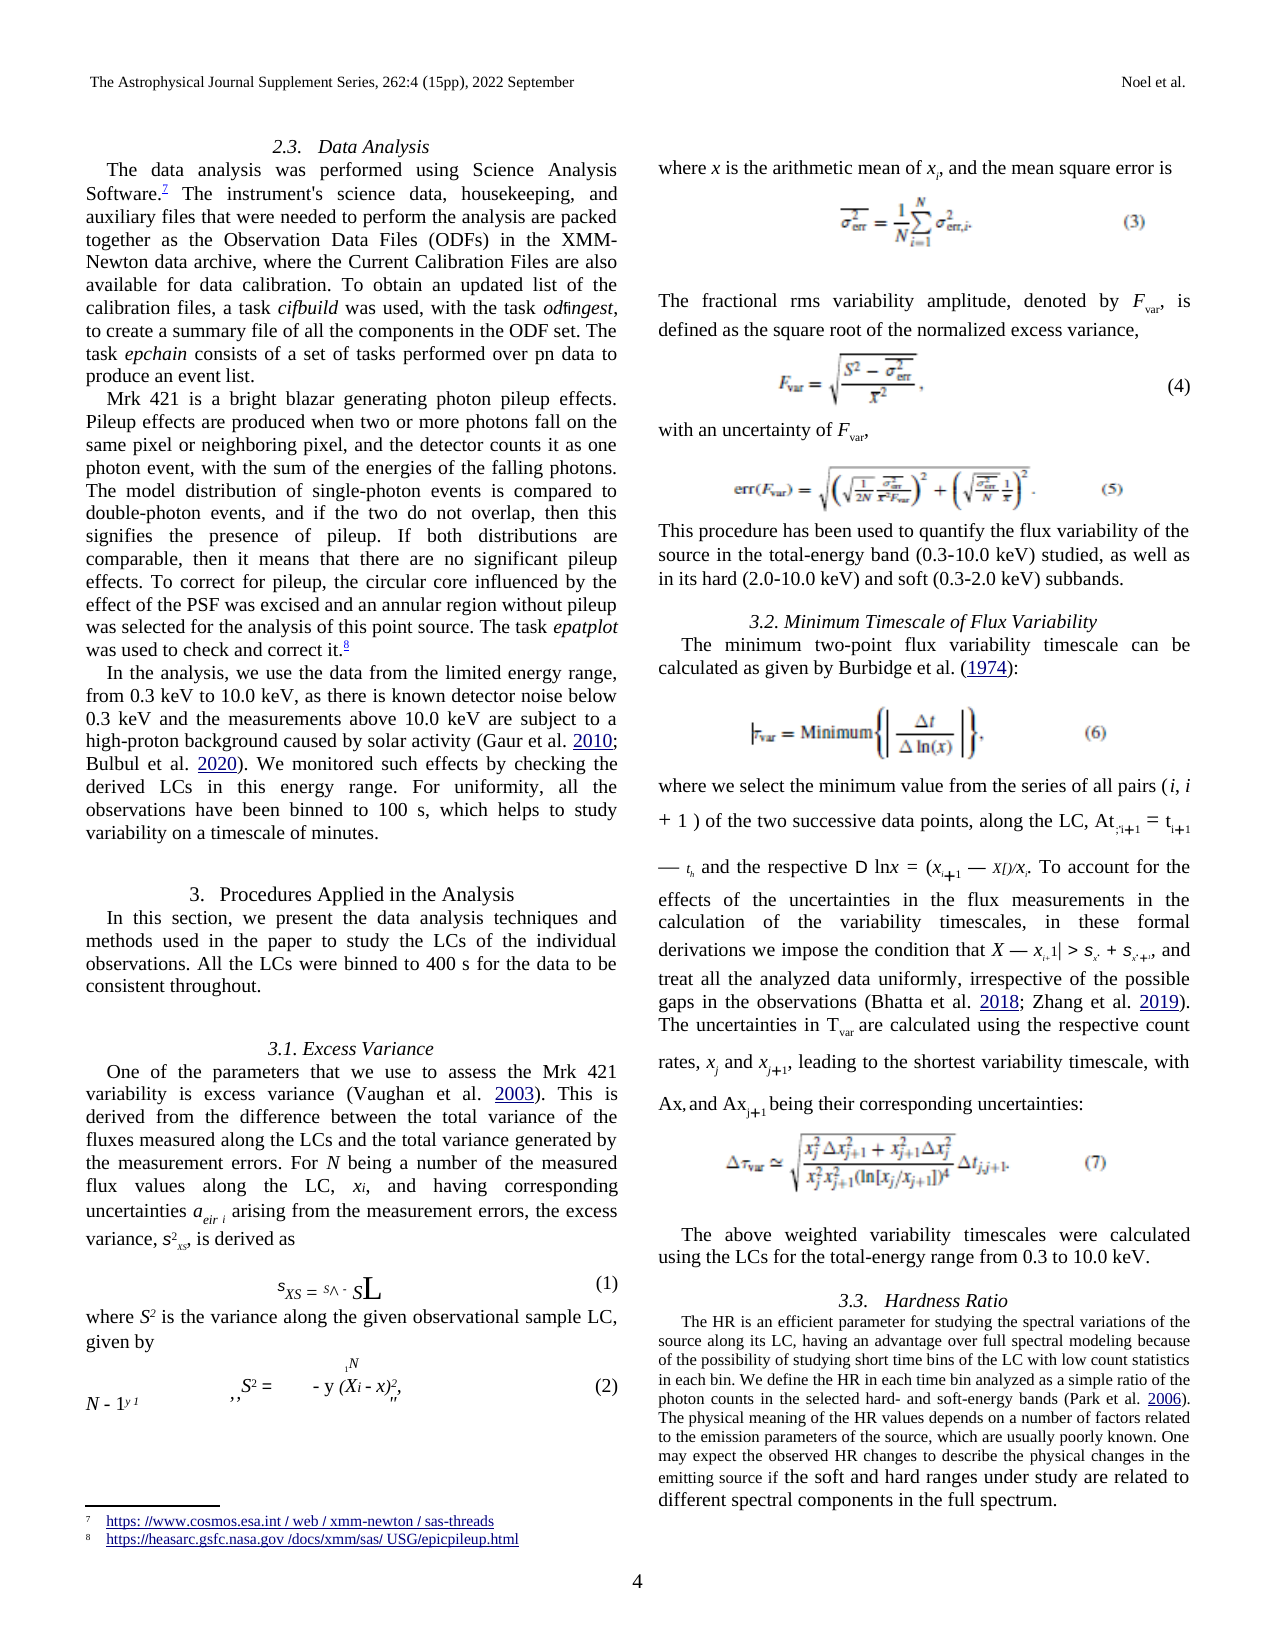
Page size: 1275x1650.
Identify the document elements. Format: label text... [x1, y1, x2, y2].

text (4) [948, 374, 1191, 397]
text This procedure has been used to quantify the flux variability of the source in the total-energy band (0.3-10.0 keV) studied, as well as in its hard (2.0-10.0 keV) and soft (0.3-2.0 keV) subbands. [658, 465, 1191, 589]
text One of the parameters that we use to assess the Mrk 421 variability is excess variance (Vaughan et al. 2003). This is derived from the difference between the total variance of the fluxes measured along the LCs and the total variance generated by the measurement errors. For N being a number of the measured flux values along the LC, xi, and having corresp­onding uncertainties aeir i arising from the measurement errors, the excess variance, s2XS, is derived as [86, 1059, 618, 1252]
subtitle 3.2. Minimum Timescale of Flux Variability [658, 610, 1191, 633]
subtitle 2.3. Data Analysis [86, 135, 618, 158]
text In the analysis, we use the data from the limited energy range, from 0.3 keV to 10.0 keV, as there is known detector noise below 0.3 keV and the measurements above 10.0 keV are subject to a high-proton background caused by solar activity (Gaur et al. 2010; Bulbul et al. 2020). We monitored such effects by checking the derived LCs in this energy range. For uniformity, all the observations have been binned to 100 s, which helps to study variability on a timescale of minutes. [86, 661, 618, 843]
subtitle 3.1. Excess Variance [86, 1037, 618, 1059]
text The minimum two-point flux variability timescale can be calculated as given by Burbidge et al. (1974): [658, 633, 1191, 679]
text N - 1y 1 ’’ " [86, 1397, 618, 1414]
text where x is the arithmetic mean of xi, and the mean square error is [658, 158, 1191, 178]
text [658, 374, 768, 397]
subtitle 3. Procedures Applied in the Analysis [86, 883, 618, 906]
subtitle 3.3. Hardness Ratio [658, 1289, 1191, 1312]
picture [702, 1129, 1128, 1200]
text where S2 is the variance along the given observational sample LC, given by [86, 1305, 618, 1352]
text 1N [86, 1355, 618, 1374]
text Mrk 421 is a bright blazar generating photon pileup effects. Pileup effects are produced when two or more photons fall on the same pixel or neighboring pixel, and the detector counts it as one photon event, with the sum of the energies of the falling photons. The model distribution of single-photon events is compared to double-photon events, and if the two do not overlap, then this signifies the presence of pileup. If both distributions are comparable, then it means that there are no significant pileup effects. To correct for pileup, the circular core influenced by the effect of the PSF was excised and an annular region without pileup was selected for the analysis of this point source. The task epatplot was used to check and correct it. [86, 387, 618, 661]
text S2 = - y (Xi - x)2, (2) [86, 1374, 618, 1397]
text https://heasarc.gsfc.nasa.gov /docs/xmm/sas/ USG/epicpileup.html [86, 1530, 618, 1548]
text The HR is an efficient parameter for studying the spectral variations of the source along its LC, having an advantage over full spectral modeling because of the possibility of studying short time bins of the LC with low count statistics in each bin. We define the HR in each time bin analyzed as a simple ratio of the photon counts in the selected hard- and soft-energy bands (Park et al. 2006). The physical meaning of the HR values depends on a number of factors related to the emission parameters of the source, which are usually poorly known. One may expect the observed HR changes to describe the physical changes in the emitting source if the soft and hard ranges under study are related to different spectral components in the full spectrum. [658, 1312, 1191, 1511]
text In this section, we present the data analysis techniques and methods used in the paper to study the LCs of the individual observations. All the LCs were binned to 400 s for the data to be consistent throughout. [86, 906, 618, 997]
text The data analysis was performed using Science Analysis Software. The instrument's science data, housekeeping, and auxiliary files that were needed to perform the analysis are packed together as the Observation Data Files (ODFs) in the XMM-Newton data archive, where the Current Calibration Files are also available for data calibration. To obtain an updated list of the calibration files, a task cifbuild was used, with the task odfingest, to create a summary file of all the components in the ODF set. The task epchain consists of a set of tasks performed over pn data to produce an event list. [86, 158, 618, 387]
text The fractional rms variability amplitude, denoted by Fvar, is defined as the square root of the normalized excess variance, [658, 289, 1191, 341]
text sXS = S^ - SL (1) [86, 1277, 618, 1305]
text where we select the minimum value from the series of all pairs (i, i + 1 ) of the two successive data points, along the LC, At;,i+1 = ti+1 — th and the respective D lnx = (xi+1 — X[)/xi. To account for the effects of the uncertainties in the flux measurements in the calculation of the variability timescales, in these formal derivations we impose the condition that X — xi+1| > sx. + sx.+1, and treat all the analyzed data uniformly, irrespective of the possible gaps in the observations (Bhatta et al. 2018; Zhang et al. 2019). The uncertainties in Tvar are calculated using the respective count rates, xj and xj+1, leading to the shortest variability timescale, with Ax, and Axj+1 being their corresponding uncertainties: [658, 700, 1191, 1123]
text with an uncertainty of Fvar, [658, 418, 1191, 444]
text The above weighted variability timescales were calculated using the LCs for the total-energy range from 0.3 to 10.0 keV. [658, 1222, 1191, 1268]
picture [822, 188, 1159, 258]
picture [708, 460, 1140, 519]
text https: //www.cosmos.esa.int / web / xmm-newton / sas-threads [86, 1512, 618, 1530]
picture [768, 350, 948, 416]
picture [724, 699, 1125, 772]
